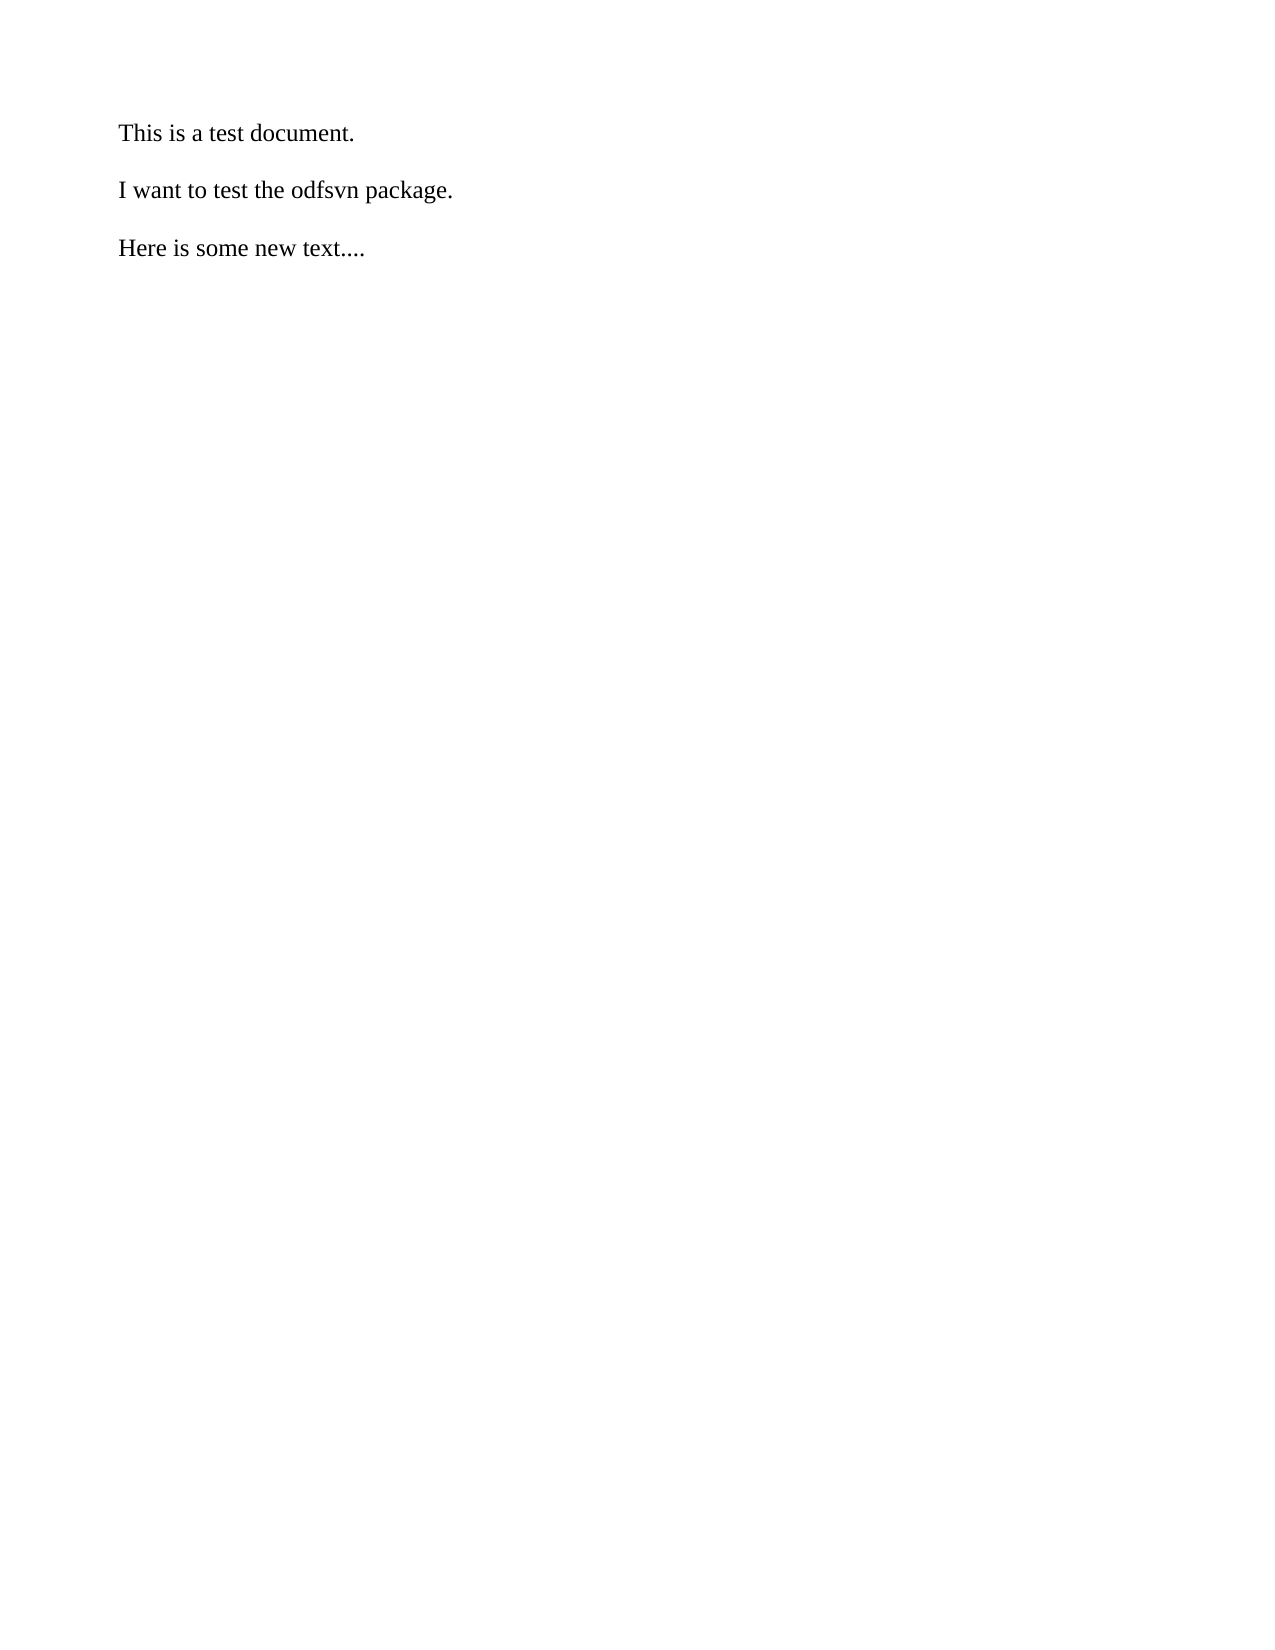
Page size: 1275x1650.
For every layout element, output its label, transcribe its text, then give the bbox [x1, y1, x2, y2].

text I want to test the odfsvn package. [118, 176, 1157, 204]
text Here is some new text.... [118, 233, 1157, 262]
text This is a test document. [118, 118, 1157, 147]
